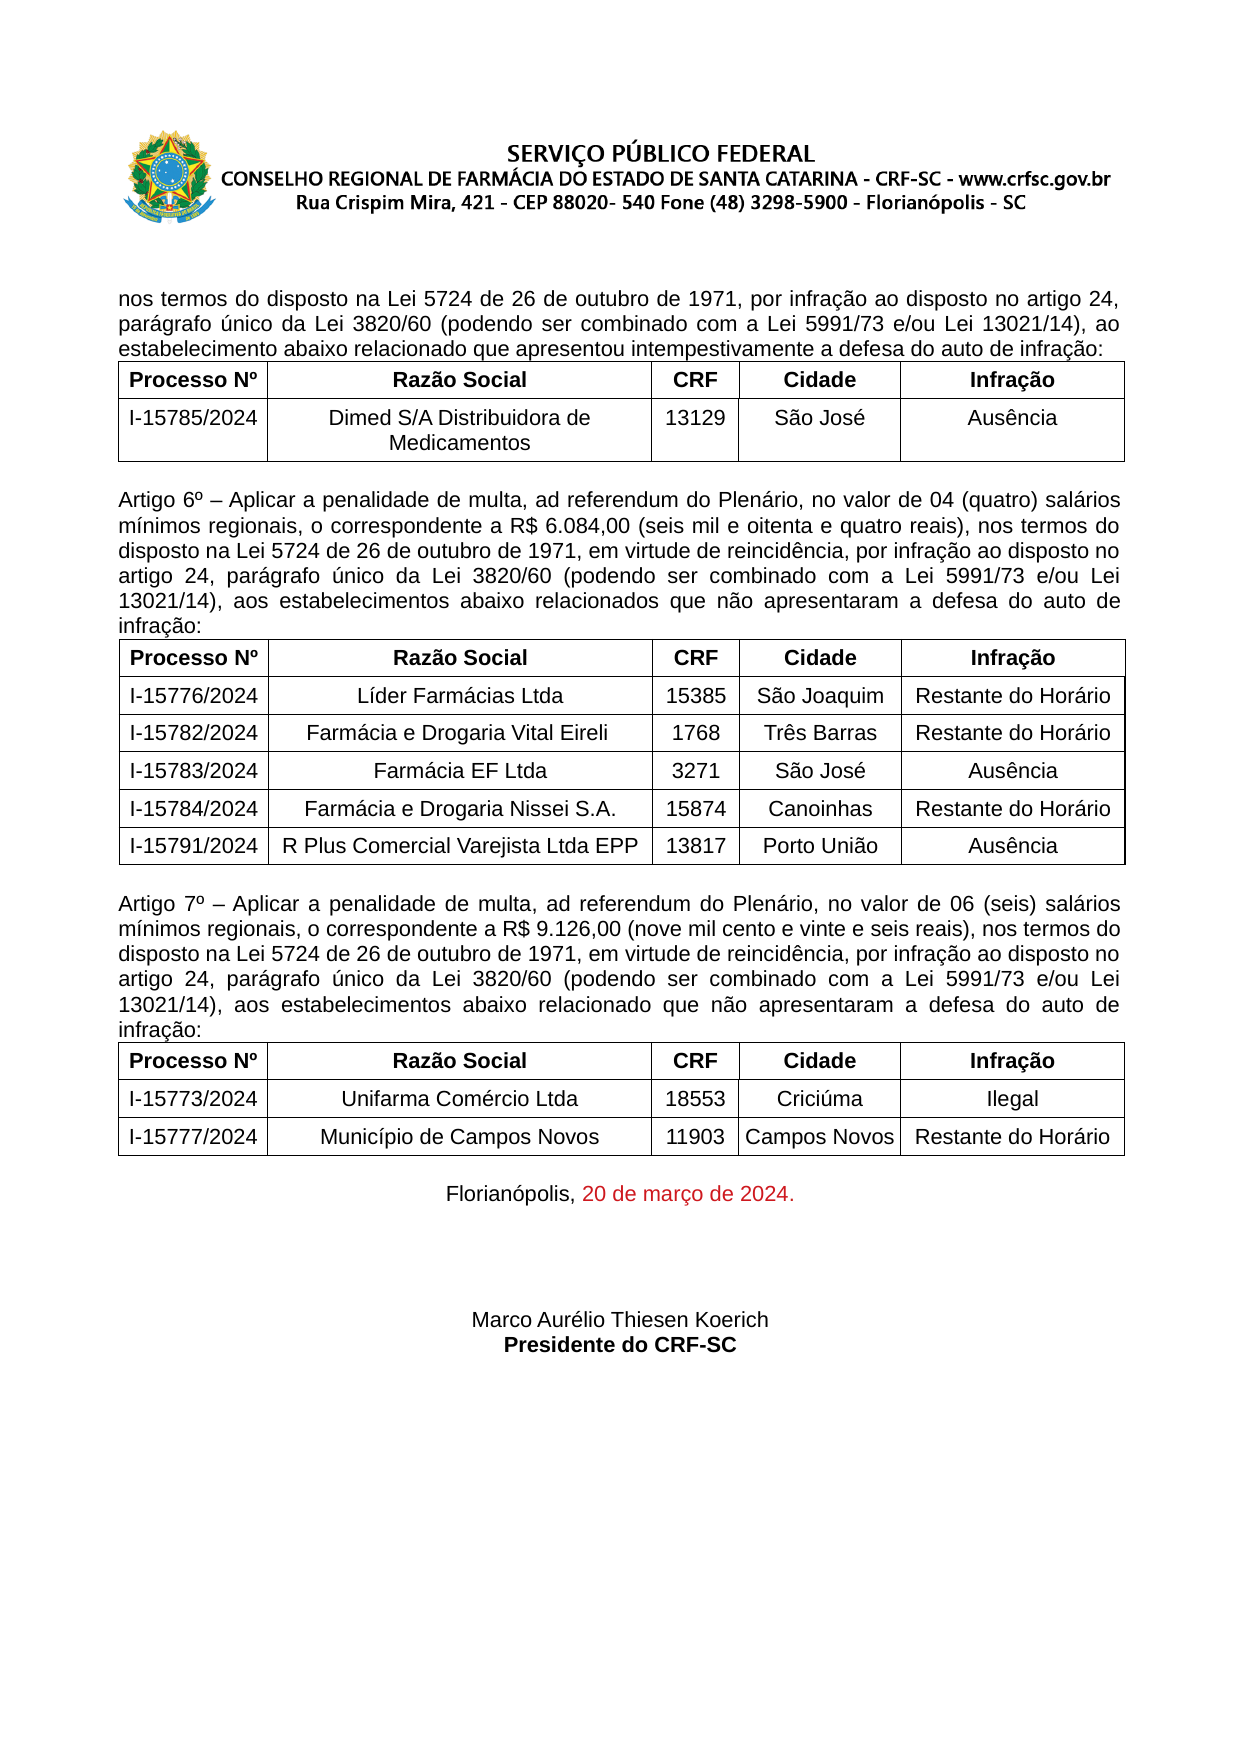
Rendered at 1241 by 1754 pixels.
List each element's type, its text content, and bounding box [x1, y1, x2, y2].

table_cell Restante do Horário [901, 1118, 1124, 1154]
table_header Razão Social [268, 1043, 651, 1079]
table_cell I-15783/2024 [120, 752, 268, 789]
table_cell Farmácia e Drogaria Vital Eireli [269, 715, 652, 751]
table_cell 3271 [653, 752, 739, 789]
table_cell I-15776/2024 [120, 677, 268, 713]
table_cell 13129 [652, 399, 738, 461]
text nos termos do disposto na Lei 5724 de 26 de outubro de 1971, por infração ao disposto no artigo 24, parágrafo único da Lei 3820/60 (podendo ser combinado com a Lei 5991/73 e/ou Lei 13021/14), ao estabelecimento abaixo relacionado que apresentou intempestivamente a defesa do auto de infração: [118, 285, 1122, 361]
table_header Razão Social [268, 362, 651, 398]
table_cell I-15773/2024 [119, 1080, 267, 1117]
table_cell I-15785/2024 [119, 399, 267, 461]
table_cell São José [740, 752, 901, 789]
table_cell Ausência [902, 828, 1124, 864]
table_cell São José [739, 399, 900, 461]
table_header Cidade [740, 1043, 900, 1079]
table_cell Canoinhas [740, 790, 901, 827]
table_header Cidade [740, 362, 900, 398]
table_header CRF [652, 362, 739, 398]
table_cell I-15784/2024 [120, 790, 268, 827]
table_cell 1768 [653, 715, 739, 751]
table_cell 11903 [652, 1118, 738, 1154]
table_cell Restante do Horário [902, 677, 1124, 713]
text Presidente do CRF-SC [118, 1332, 1122, 1357]
table_header Infração [902, 640, 1125, 676]
table_cell Farmácia e Drogaria Nissei S.A. [269, 790, 652, 827]
text Marco Aurélio Thiesen Koerich [118, 1307, 1122, 1332]
table_cell Restante do Horário [902, 790, 1124, 827]
table_header Cidade [740, 640, 901, 676]
table_cell Ausência [902, 752, 1124, 789]
text Artigo 6º – Aplicar a penalidade de multa, ad referendum do Plenário, no valor de 04 (quatro) salários mínimos regionais, o correspondente a R$ 6.084,00 (seis mil e oitenta e quatro reais), nos termos do disposto na Lei 5724 de 26 de outubro de 1971, em virtude de reincidência, por infração ao disposto no artigo 24, parágrafo único da Lei 3820/60 (podendo ser combinado com a Lei 5991/73 e/ou Lei 13021/14), aos estabelecimentos abaixo relacionados que não apresentaram a defesa do auto de infração: [118, 487, 1122, 639]
table_cell 15385 [653, 677, 739, 713]
table_cell I-15782/2024 [120, 715, 268, 751]
table_cell Líder Farmácias Ltda [269, 677, 652, 713]
table_header Processo Nº [120, 640, 268, 676]
table_cell Restante do Horário [902, 715, 1124, 751]
table_cell Dimed S/A Distribuidora de Medicamentos [268, 399, 651, 461]
table_header CRF [652, 1043, 739, 1079]
table_cell R Plus Comercial Varejista Ltda EPP [269, 828, 652, 864]
table_cell Campos Novos [739, 1118, 900, 1154]
table_header Processo Nº [119, 1043, 267, 1079]
table_cell 15874 [653, 790, 739, 827]
table_cell Criciúma [739, 1080, 900, 1117]
table_cell 13817 [653, 828, 739, 864]
table_cell Ausência [901, 399, 1124, 461]
table_header CRF [653, 640, 739, 676]
table_cell Ilegal [901, 1080, 1124, 1117]
table_cell 18553 [652, 1080, 738, 1117]
text Florianópolis, 20 de março de 2024. [118, 1181, 1122, 1206]
table_header Razão Social [269, 640, 652, 676]
table_header Processo Nº [119, 362, 267, 398]
table_cell I-15777/2024 [119, 1118, 267, 1154]
table_cell São Joaquim [740, 677, 901, 713]
table_cell Três Barras [740, 715, 901, 751]
table_cell Porto União [740, 828, 901, 864]
table_cell Farmácia EF Ltda [269, 752, 652, 789]
table_header Infração [901, 1043, 1124, 1079]
table_cell Unifarma Comércio Ltda [268, 1080, 651, 1117]
text Artigo 7º – Aplicar a penalidade de multa, ad referendum do Plenário, no valor de 06 (seis) salários mínimos regionais, o correspondente a R$ 9.126,00 (nove mil cento e vinte e seis reais), nos termos do disposto na Lei 5724 de 26 de outubro de 1971, em virtude de reincidência, por infração ao disposto no artigo 24, parágrafo único da Lei 3820/60 (podendo ser combinado com a Lei 5991/73 e/ou Lei 13021/14), aos estabelecimentos abaixo relacionado que não apresentaram a defesa do auto de infração: [118, 891, 1122, 1042]
table_cell Município de Campos Novos [268, 1118, 651, 1154]
table_header Infração [901, 362, 1124, 398]
table_cell I-15791/2024 [120, 828, 268, 864]
